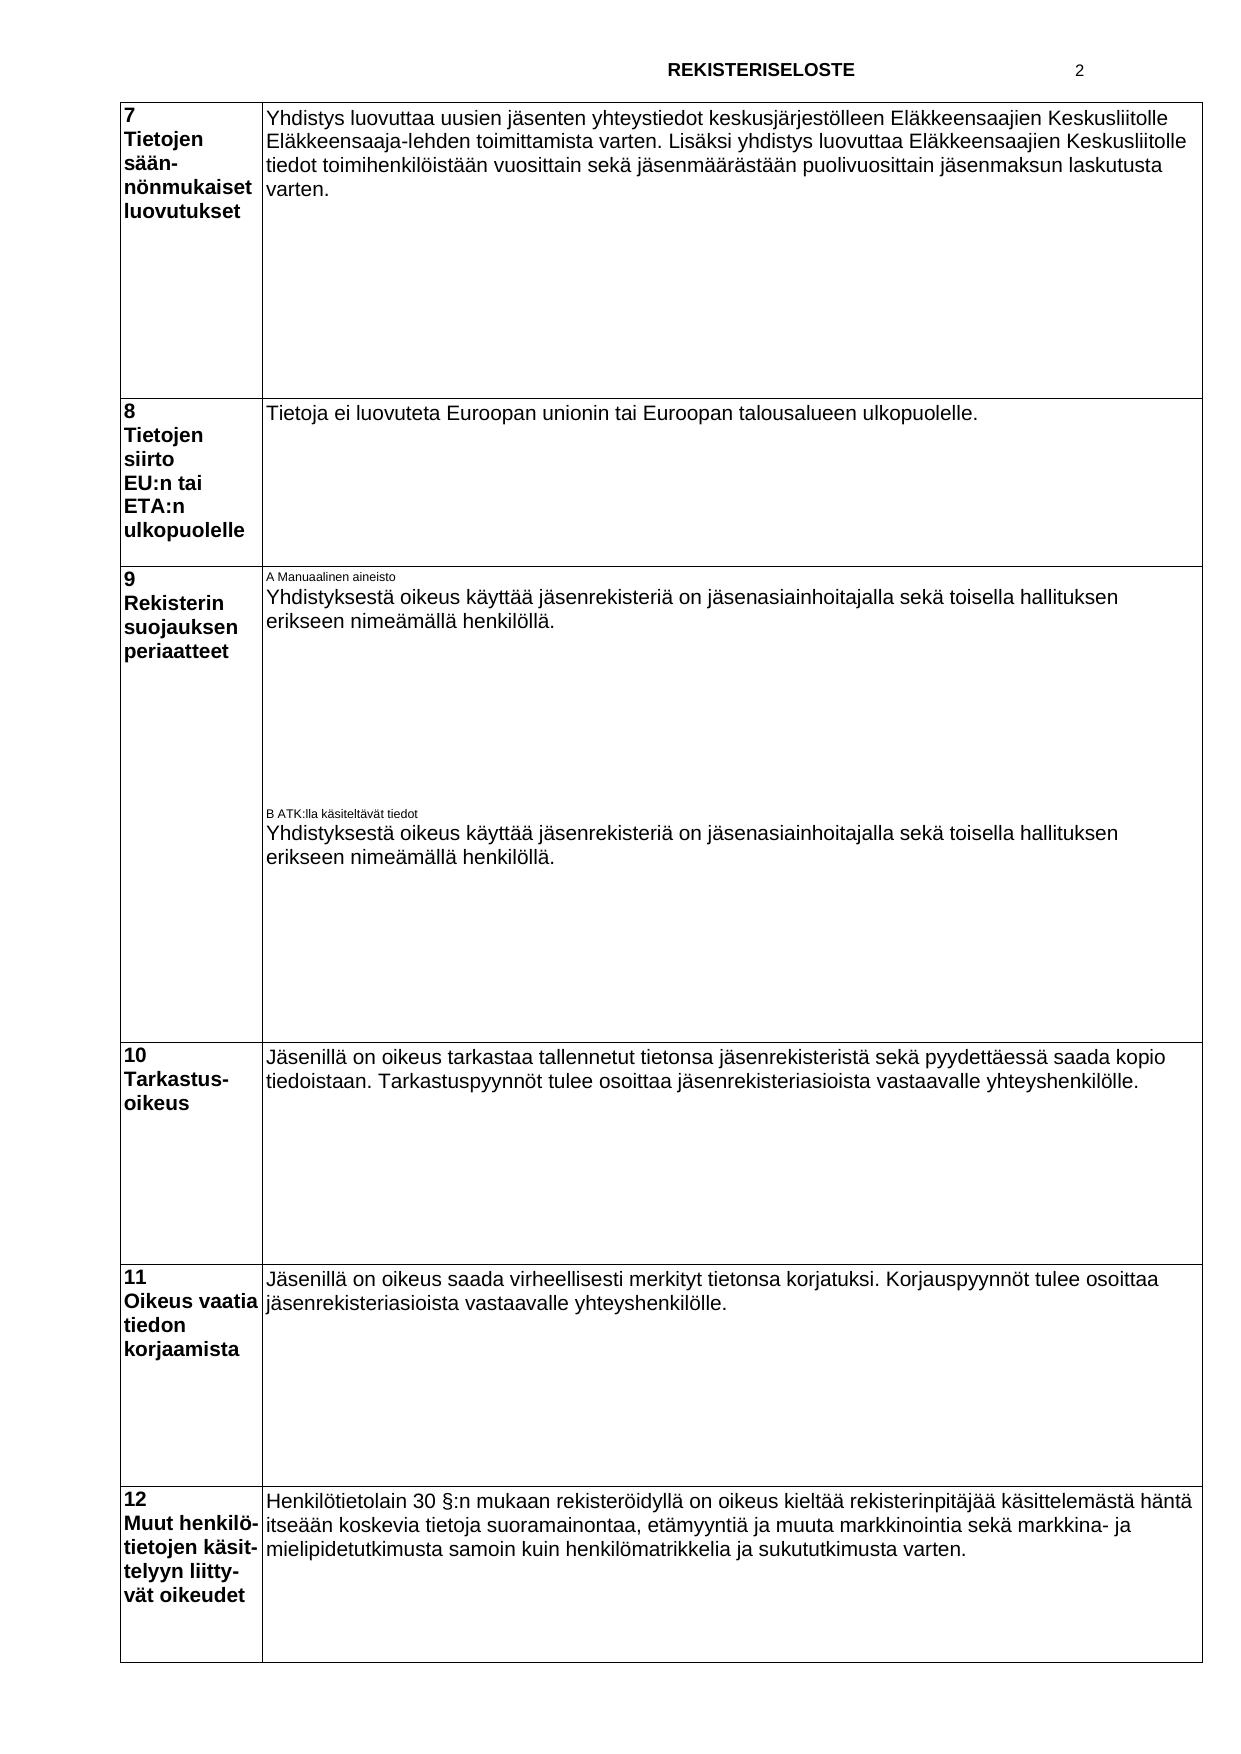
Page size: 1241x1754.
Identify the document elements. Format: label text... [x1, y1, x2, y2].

text REKISTERISELOSTE 2 [124, 59, 1199, 81]
table_cell B ATK:lla käsiteltävät tiedot [263, 805, 1202, 820]
table_cell 12 Muut henkilö- tietojen käsit- telyyn liitty- vät oikeudet [121, 1487, 262, 1662]
table_cell Yhdistyksestä oikeus käyttää jäsenrekisteriä on jäsenasiainhoitajalla sekä toisella hallituksen erikseen nimeämällä henkilöllä. [263, 584, 1202, 805]
table_cell 10 Tarkastus- oikeus [121, 1043, 262, 1264]
table_cell Tietoja ei luovuteta Euroopan unionin tai Euroopan talousalueen ulkopuolelle. [263, 399, 1202, 566]
table_header 7 Tietojen sään- nönmukaiset luovutukset [121, 103, 262, 397]
table_cell Yhdistyksestä oikeus käyttää jäsenrekisteriä on jäsenasiainhoitajalla sekä toisella hallituksen erikseen nimeämällä henkilöllä. [263, 820, 1202, 1042]
table_header Yhdistys luovuttaa uusien jäsenten yhteystiedot keskusjärjestölleen Eläkkeensaajien Keskusliitolle Eläkkeensaaja-lehden toimittamista varten. Lisäksi yhdistys luovuttaa Eläkkeensaajien Keskusliitolle tiedot toimihenkilöistään vuosittain sekä jäsenmäärästään puolivuosittain jäsenmaksun laskutusta varten. [263, 103, 1202, 397]
table_cell A Manuaalinen aineisto [263, 567, 1202, 584]
table_cell Jäsenillä on oikeus saada virheellisesti merkityt tietonsa korjatuksi. Korjauspyynnöt tulee osoittaa jäsenrekisteriasioista vastaavalle yhteyshenkilölle. [263, 1265, 1202, 1486]
table_cell Henkilötietolain 30 §:n mukaan rekisteröidyllä on oikeus kieltää rekisterinpitäjää käsittelemästä häntä itseään koskevia tietoja suoramainontaa, etämyyntiä ja muuta markkinointia sekä markkina- ja mielipidetutkimusta samoin kuin henkilömatrikkelia ja sukututkimusta varten. [263, 1487, 1202, 1662]
table_cell 9 Rekisterin suojauksen periaatteet [121, 567, 262, 1042]
table_cell Jäsenillä on oikeus tarkastaa tallennetut tietonsa jäsenrekisteristä sekä pyydettäessä saada kopio tiedoistaan. Tarkastuspyynnöt tulee osoittaa jäsenrekisteriasioista vastaavalle yhteyshenkilölle. [263, 1043, 1202, 1264]
table_cell 11 Oikeus vaatia tiedon korjaamista [121, 1265, 262, 1486]
table_cell 8 Tietojen siirto EU:n tai ETA:n ulkopuolelle [121, 399, 262, 566]
